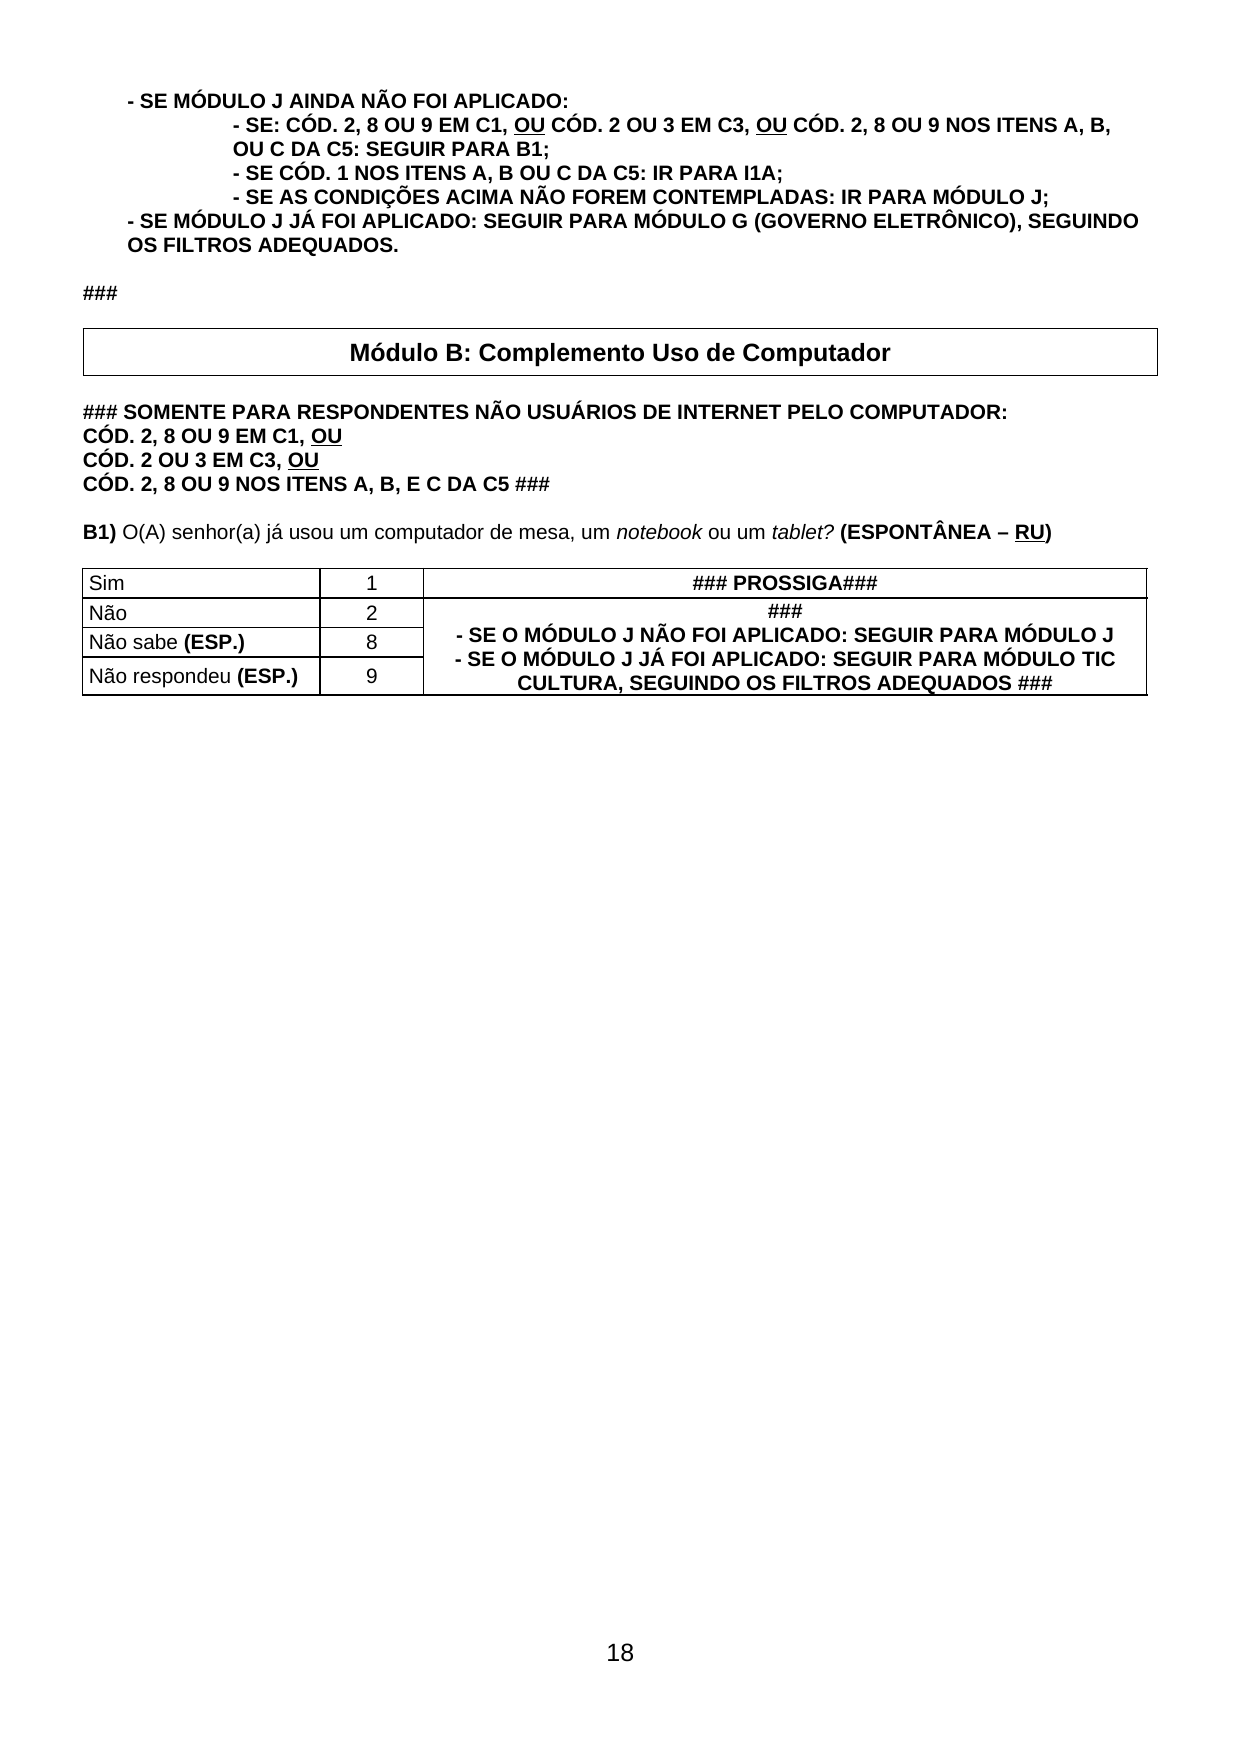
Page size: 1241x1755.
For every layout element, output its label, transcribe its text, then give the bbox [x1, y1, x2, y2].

table_cell ### - SE O MÓDULO J NÃO FOI APLICADO: SEGUIR PARA MÓDULO J - SE O MÓDULO J JÁ FOI APLICADO: SEGUIR PARA MÓDULO TIC CULTURA, SEGUINDO OS FILTROS ADEQUADOS ### [424, 599, 1146, 694]
table_header ### PROSSIGA### [424, 569, 1146, 597]
table_cell 2 [321, 599, 423, 627]
text ### SOMENTE PARA RESPONDENTES NÃO USUÁRIOS DE INTERNET PELO COMPUTADOR: [83, 400, 1158, 424]
table_cell Não [83, 599, 319, 627]
text CÓD. 2, 8 OU 9 NOS ITENS A, B, E C DA C5 ### [83, 472, 1158, 496]
table_cell Não sabe (ESP.) [83, 628, 319, 656]
text - SE AS CONDIÇÕES ACIMA NÃO FOREM CONTEMPLADAS: IR PARA MÓDULO J; [233, 184, 1146, 208]
text CÓD. 2 OU 3 EM C3, OU [83, 448, 1158, 472]
text - SE CÓD. 1 NOS ITENS A, B OU C DA C5: IR PARA I1A; [233, 161, 1146, 184]
text - SE MÓDULO J AINDA NÃO FOI APLICADO: [127, 89, 1146, 113]
table_header Sim [83, 569, 319, 597]
text - SE: CÓD. 2, 8 OU 9 EM C1, OU CÓD. 2 OU 3 EM C3, OU CÓD. 2, 8 OU 9 NOS ITENS A, B, OU C DA C5: SEGUIR PARA B1; [233, 113, 1146, 161]
table_cell 8 [321, 628, 423, 656]
text B1) O(A) senhor(a) já usou um computador de mesa, um notebook ou um tablet? (ESPONTÂNEA – RU) [83, 519, 1158, 543]
table_cell Não respondeu (ESP.) [83, 658, 319, 694]
text CÓD. 2, 8 OU 9 EM C1, OU [83, 424, 1158, 448]
table_cell 9 [321, 658, 423, 694]
subtitle Módulo B: Complemento Uso de Computador [84, 329, 1157, 375]
table_header 1 [321, 569, 423, 597]
text - SE MÓDULO J JÁ FOI APLICADO: SEGUIR PARA MÓDULO G (GOVERNO ELETRÔNICO), SEGUINDO OS FILTROS ADEQUADOS. [127, 208, 1146, 256]
text ### [83, 280, 1146, 304]
